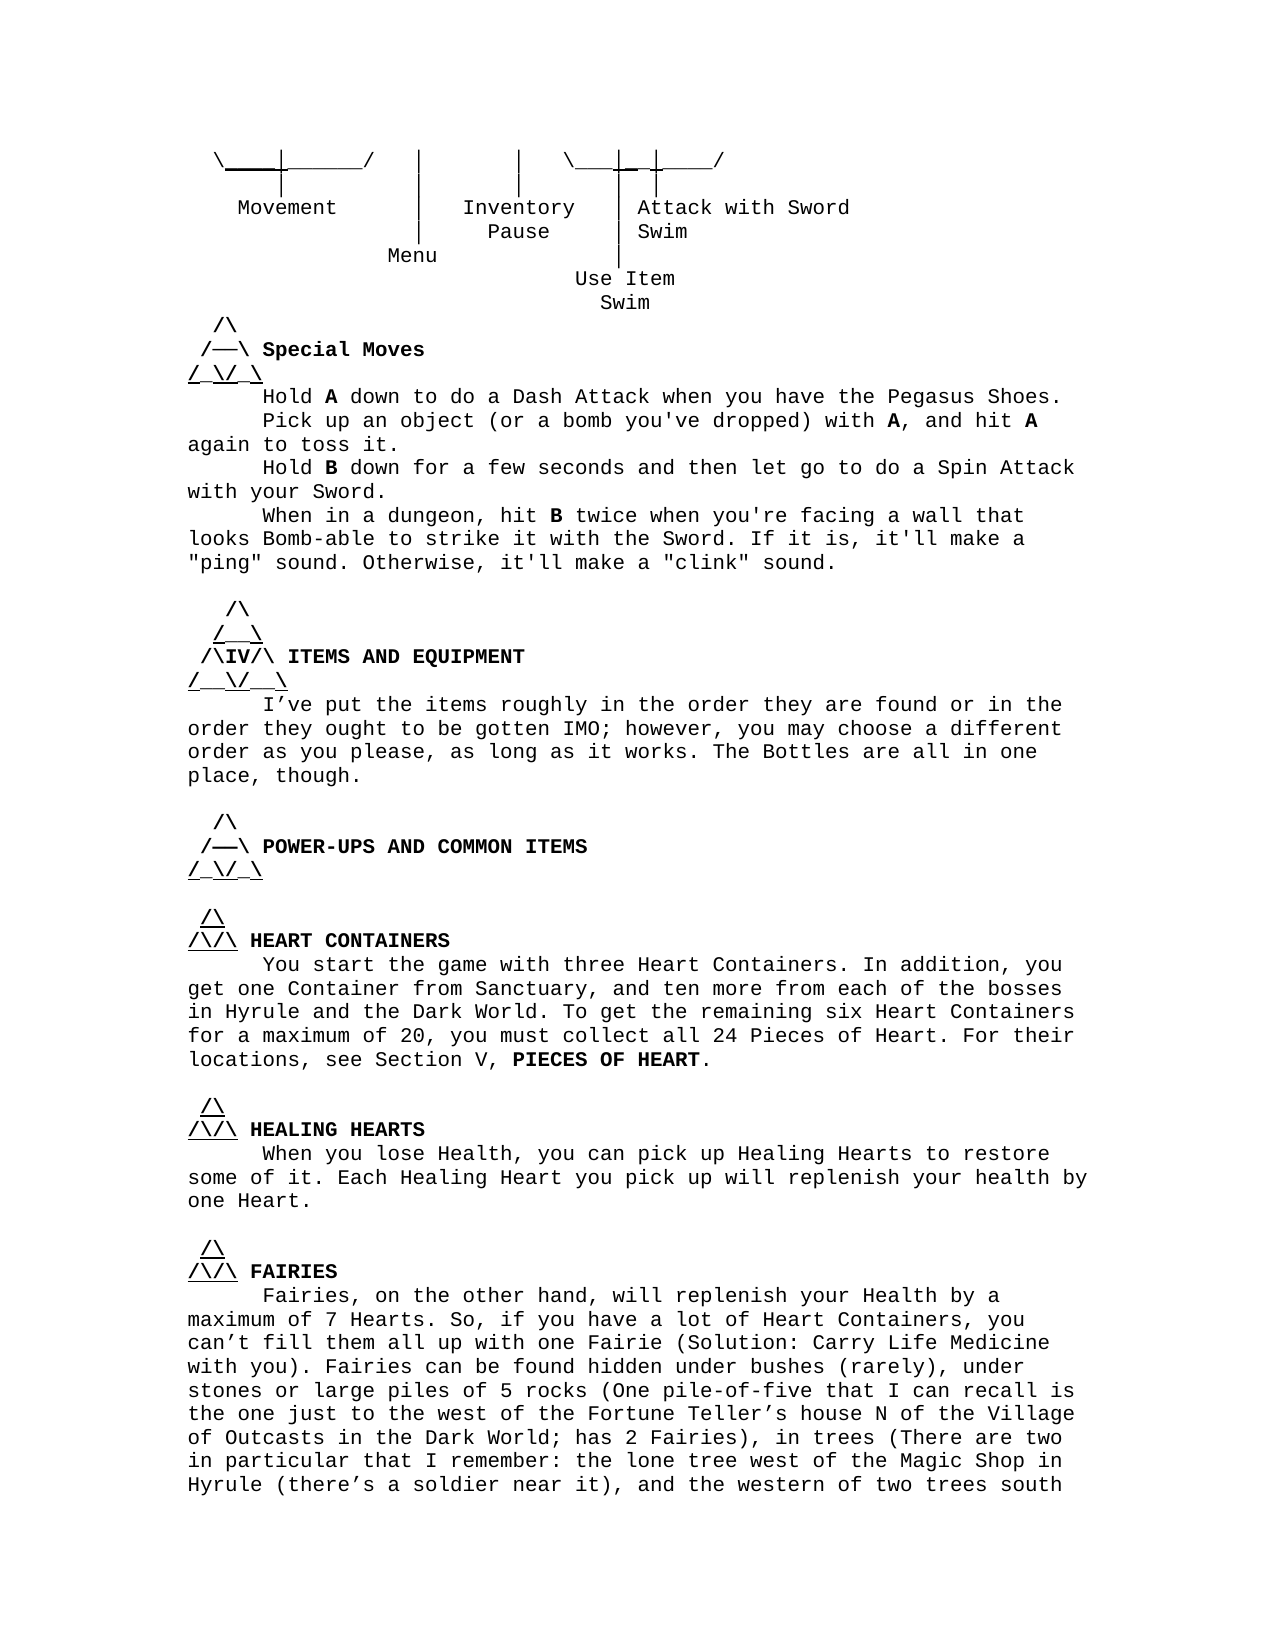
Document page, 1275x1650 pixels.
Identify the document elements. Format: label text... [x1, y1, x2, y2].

text /\ [187, 1238, 1087, 1261]
text I’ve put the items roughly in the order they are found or in the order they ought to be gotten IMO; however, you may choose a different order as you please, as long as it works. The Bottles are all in one place, though. [187, 694, 1087, 788]
text /\/\ FAIRIES [187, 1261, 1087, 1285]
text /\IV/\ ITEMS AND EQUIPMENT [187, 647, 1087, 670]
text │ │ │ │ │ [619, 174, 656, 197]
text When in a dungeon, hit B twice when you're facing a wall that looks Bomb-able to strike it with the Sword. If it is, it'll make a "ping" sound. Otherwise, it'll make a "clink" sound. [187, 505, 1087, 576]
text │ │ │ │ │ [419, 174, 518, 197]
text /__\/__\ [187, 670, 1087, 694]
text │ Pause │ Swim [419, 221, 618, 244]
text Pick up an object (or a bomb you've dropped) with A, and hit A again to toss it. [187, 410, 1087, 457]
text Hold B down for a few seconds and then let go to do a Spin Attack with your Sword. [187, 457, 1087, 505]
text │ Pause │ Swim [619, 221, 1087, 244]
text Use Item [412, 268, 1087, 292]
text /——\ POWER-UPS AND COMMON ITEMS [187, 836, 1087, 859]
text /\/\ HEART CONTAINERS [187, 930, 1087, 954]
text │ Pause │ Swim [187, 221, 418, 244]
text │ │ │ │ │ [519, 174, 618, 197]
text Swim [187, 292, 1087, 316]
text │ │ │ │ │ [657, 174, 1087, 197]
text /\ [187, 1096, 1087, 1119]
text │ │ │ │ │ [187, 174, 281, 197]
text Movement │ Inventory │ Attack with Sword [187, 197, 1087, 221]
text /\ [187, 316, 1087, 339]
text You start the game with three Heart Containers. In addition, you get one Container from Sanctuary, and ten more from each of the bosses in Hyrule and the Dark World. To get the remaining six Heart Containers for a maximum of 20, you must collect all 24 Pieces of Heart. For their locations, see Section V, PIECES OF HEART. [187, 954, 1087, 1072]
text Fairies, on the other hand, will replenish your Health by a maximum of 7 Hearts. So, if you have a lot of Heart Containers, you can’t fill them all up with one Fairie (Solution: Carry Life Medicine with you). Fairies can be found hidden under bushes (rarely), under stones or large piles of 5 rocks (One pile-of-five that I can recall is the one just to the west of the Fortune Teller’s house N of the Village of Outcasts in the Dark World; has 2 Fairies), in trees (There are two in particular that I remember: the lone tree west of the Magic Shop in Hyrule (there’s a soldier near it), and the western of two trees south [187, 1285, 1087, 1498]
text /__\ [187, 623, 1087, 647]
text /_\/_\ [187, 363, 1087, 386]
text /\/\ HEALING HEARTS [187, 1119, 1087, 1143]
text When you lose Health, you can pick up Healing Hearts to restore some of it. Each Healing Heart you pick up will replenish your health by one Heart. [187, 1143, 1087, 1214]
text │ │ │ │ │ [282, 174, 418, 197]
text /\ [187, 599, 1087, 623]
text /\ [187, 907, 1087, 930]
text \____│______/ │ │ \___│__│____/ [187, 150, 1087, 174]
text /_\/_\ [187, 859, 1087, 883]
text /\ [187, 812, 1087, 836]
text Menu │ [187, 244, 1087, 268]
text Hold A down to do a Dash Attack when you have the Pegasus Shoes. [187, 386, 1087, 410]
text /──\ Special Moves [187, 339, 1087, 363]
